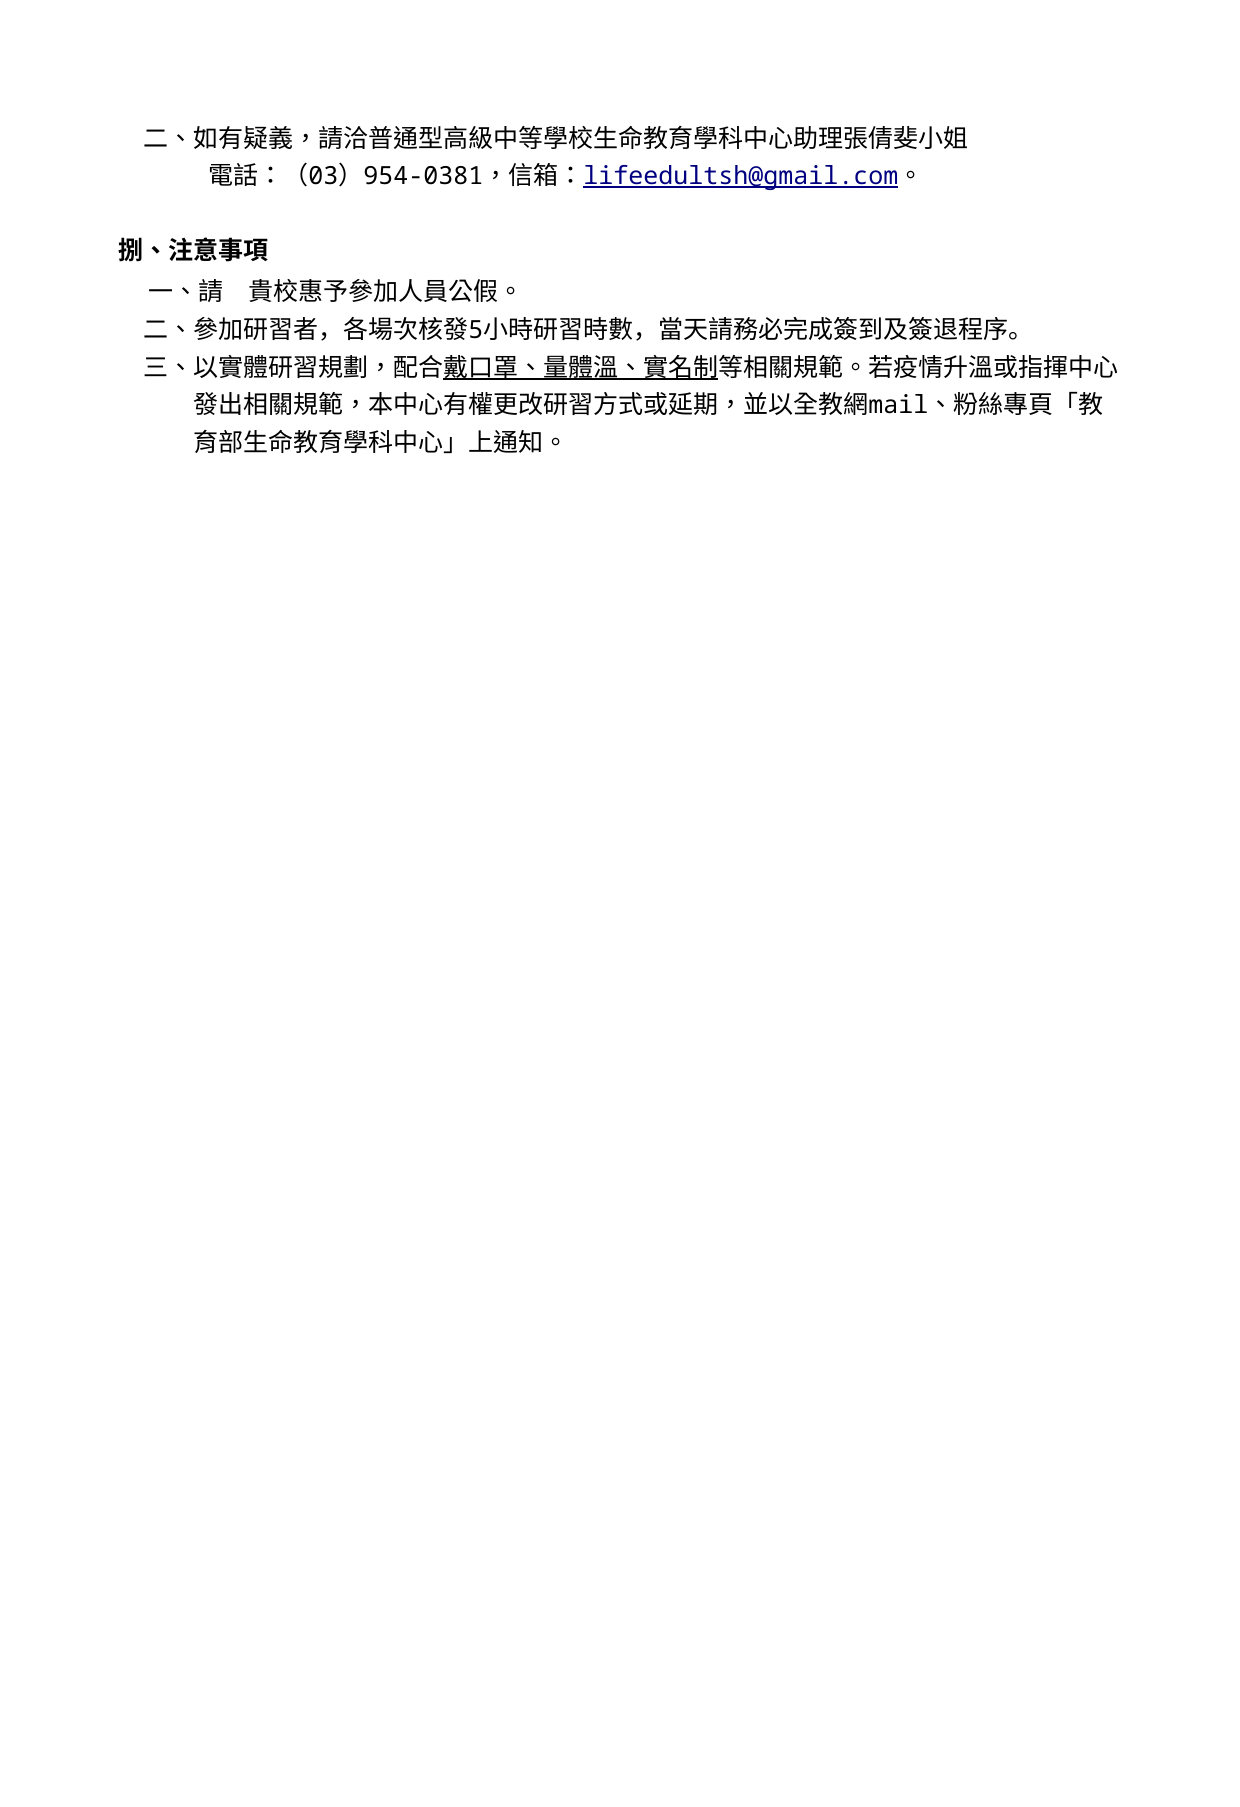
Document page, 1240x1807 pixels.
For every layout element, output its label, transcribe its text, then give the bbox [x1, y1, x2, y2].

text 捌、注意事項 [118, 229, 1122, 267]
text 三、以實體研習規劃，配合戴口罩、量體溫、實名制等相關規範。若疫情升溫或指揮中心發出相關規範，本中心有權更改研習方式或延期，並以全教網mail、粉絲專頁「教育部生命教育學科中心」上通知。 [143, 346, 1122, 458]
text 二、參加研習者，各場次核發5小時研習時數，當天請務必完成簽到及簽退程序。 [143, 308, 1122, 346]
text 二、如有疑義，請洽普通型高級中等學校生命教育學科中心助理張倩斐小姐 [118, 118, 1122, 154]
text 電話：（03）954-0381，信箱：lifeedultsh@gmail.com。 [118, 154, 1122, 192]
text 一、請 貴校惠予參加人員公假。 [118, 267, 1122, 308]
